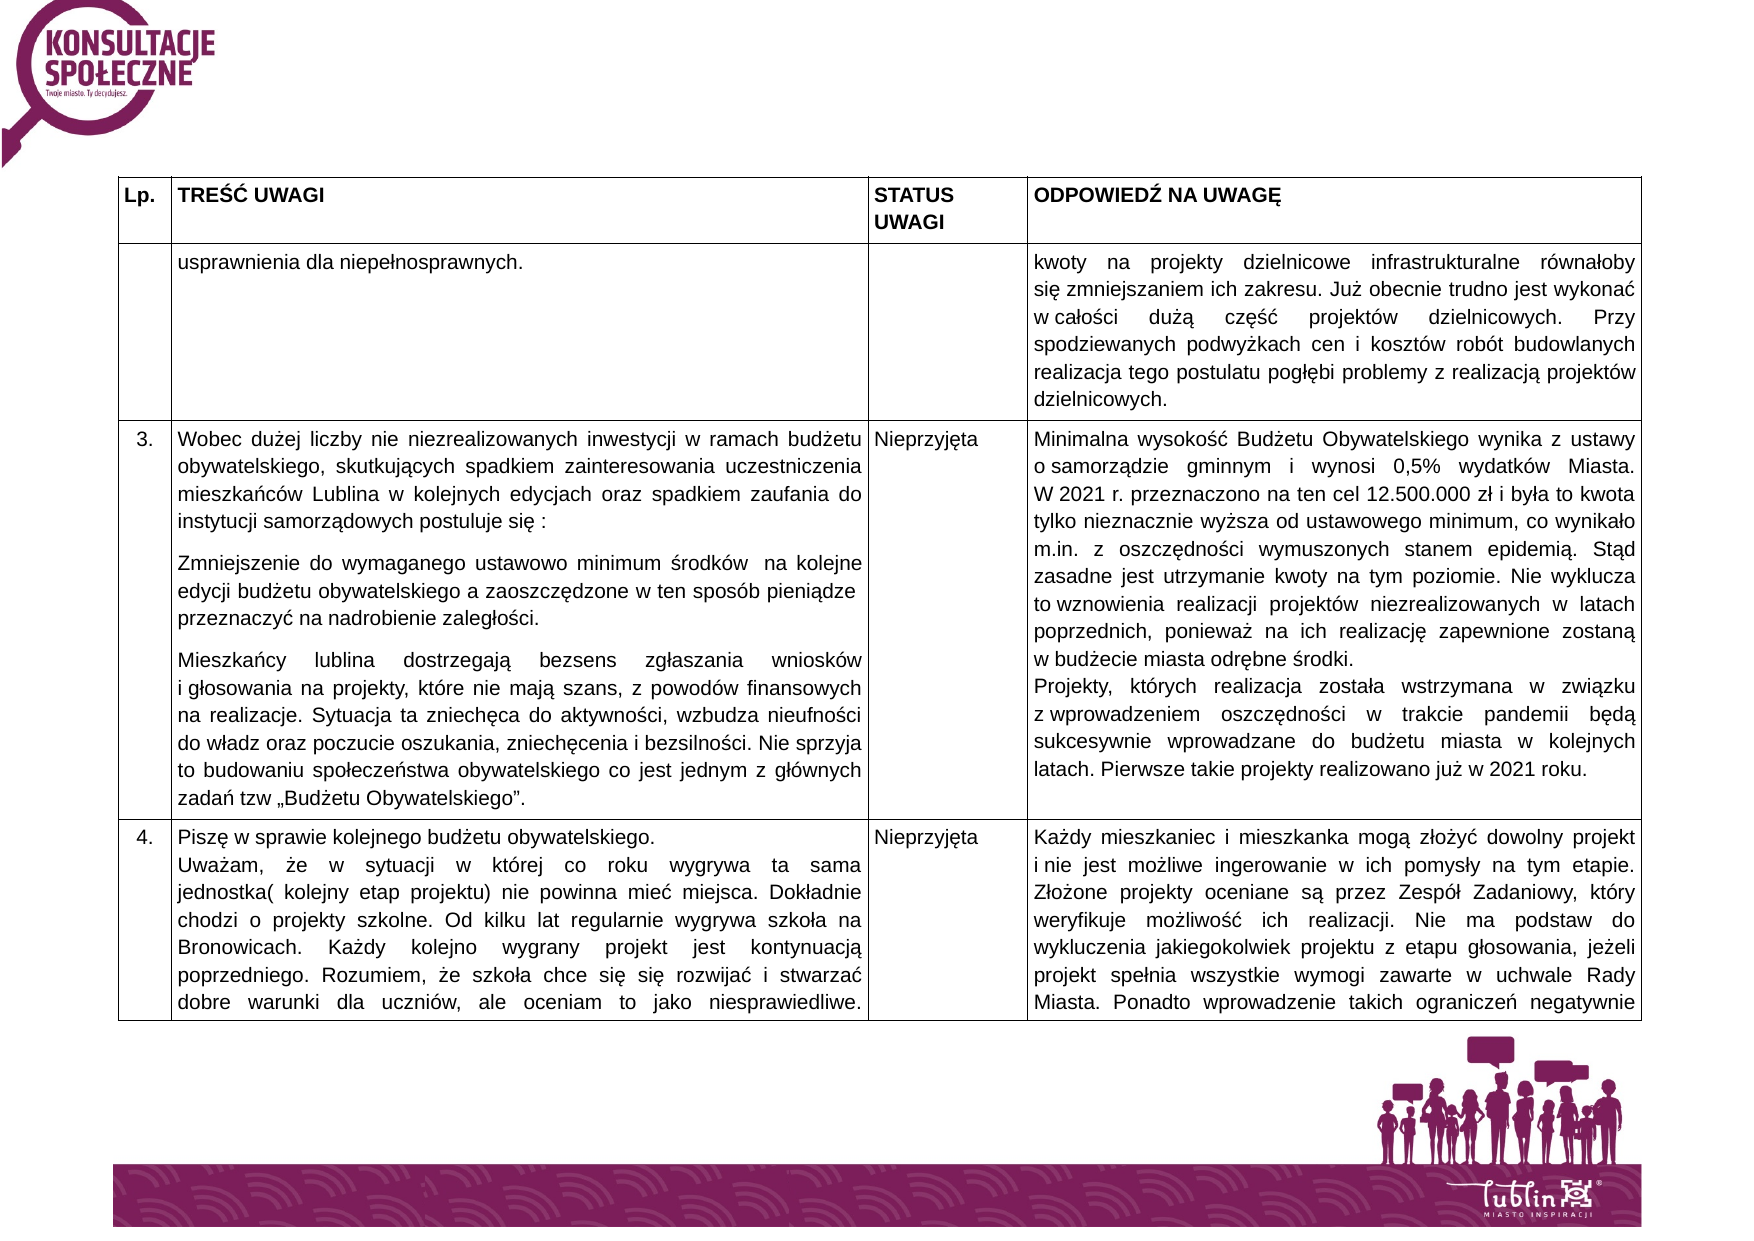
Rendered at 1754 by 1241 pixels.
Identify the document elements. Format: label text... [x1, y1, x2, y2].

table_cell Nieprzyjęta [869, 820, 1027, 1020]
table_cell [119, 244, 171, 420]
table_cell [869, 244, 1027, 420]
table_cell usprawnienia dla niepełnosprawnych. [172, 244, 868, 420]
table_cell kwoty na projekty dzielnicowe infrastrukturalne równałoby się zmniejszaniem ich zakresu. Już obecnie trudno jest wykonać w całości dużą część projektów dzielnicowych. Przy spodziewanych podwyżkach cen i kosztów robót budowlanych realizacja tego postulatu pogłębi problemy z realizacją projektów dzielnicowych. [1028, 244, 1641, 420]
table_header STATUS UWAGI [869, 178, 1027, 243]
table_cell Minimalna wysokość Budżetu Obywatelskiego wynika z ustawy o samorządzie gminnym i wynosi 0,5% wydatków Miasta. W 2021 r. przeznaczono na ten cel 12.500.000 zł i była to kwota tylko nieznacznie wyższa od ustawowego minimum, co wynikało m.in. z oszczędności wymuszonych stanem epidemią. Stąd zasadne jest utrzymanie kwoty na tym poziomie. Nie wyklucza to wznowienia realizacji projektów niezrealizowanych w latach poprzednich, ponieważ na ich realizację zapewnione zostaną w budżecie miasta odrębne środki. Projekty, których realizacja została wstrzymana w związku z wprowadzeniem oszczędności w trakcie pandemii będą sukcesywnie wprowadzane do budżetu miasta w kolejnych latach. Pierwsze takie projekty realizowano już w 2021 roku. [1028, 421, 1641, 819]
table_cell Wobec dużej liczby nie niezrealizowanych inwestycji w ramach budżetu obywatelskiego, skutkujących spadkiem zainteresowania uczestniczenia mieszkańców Lublina w kolejnych edycjach oraz spadkiem zaufania do instytucji samorządowych postuluje się : Zmniejszenie do wymaganego ustawowo minimum środków na kolejne edycji budżetu obywatelskiego a zaoszczędzone w ten sposób pieniądze przeznaczyć na nadrobienie zaległości. Mieszkańcy lublina dostrzegają bezsens zgłaszania wniosków i głosowania na projekty, które nie mają szans, z powodów finansowych na realizacje. Sytuacja ta zniechęca do aktywności, wzbudza nieufności do władz oraz poczucie oszukania, zniechęcenia i bezsilności. Nie sprzyja to budowaniu społeczeństwa obywatelskiego co jest jednym z głównych zadań tzw „Budżetu Obywatelskiego”. [172, 421, 868, 819]
picture [86, 1024, 1653, 1241]
table_cell Każdy mieszkaniec i mieszkanka mogą złożyć dowolny projekt i nie jest możliwe ingerowanie w ich pomysły na tym etapie. Złożone projekty oceniane są przez Zespół Zadaniowy, który weryfikuje możliwość ich realizacji. Nie ma podstaw do wykluczenia jakiegokolwiek projektu z etapu głosowania, jeżeli projekt spełnia wszystkie wymogi zawarte w uchwale Rady Miasta. Ponadto wprowadzenie takich ograniczeń negatywnie [1028, 820, 1641, 1020]
table_header Lp. [119, 178, 171, 243]
table_cell 3. [119, 421, 171, 819]
picture [1, 0, 245, 172]
table_header TREŚĆ UWAGI [172, 178, 868, 243]
table_header ODPOWIEDŹ NA UWAGĘ [1028, 178, 1641, 243]
table_cell Piszę w sprawie kolejnego budżetu obywatelskiego. Uważam, że w sytuacji w której co roku wygrywa ta sama jednostka( kolejny etap projektu) nie powinna mieć miejsca. Dokładnie chodzi o projekty szkolne. Od kilku lat regularnie wygrywa szkoła na Bronowicach. Każdy kolejno wygrany projekt jest kontynuacją poprzedniego. Rozumiem, że szkoła chce się się rozwijać i stwarzać dobre warunki dla uczniów, ale oceniam to jako niesprawiedliwe. [172, 820, 868, 1020]
table_cell 4. [119, 820, 171, 1020]
table_cell Nieprzyjęta [869, 421, 1027, 819]
